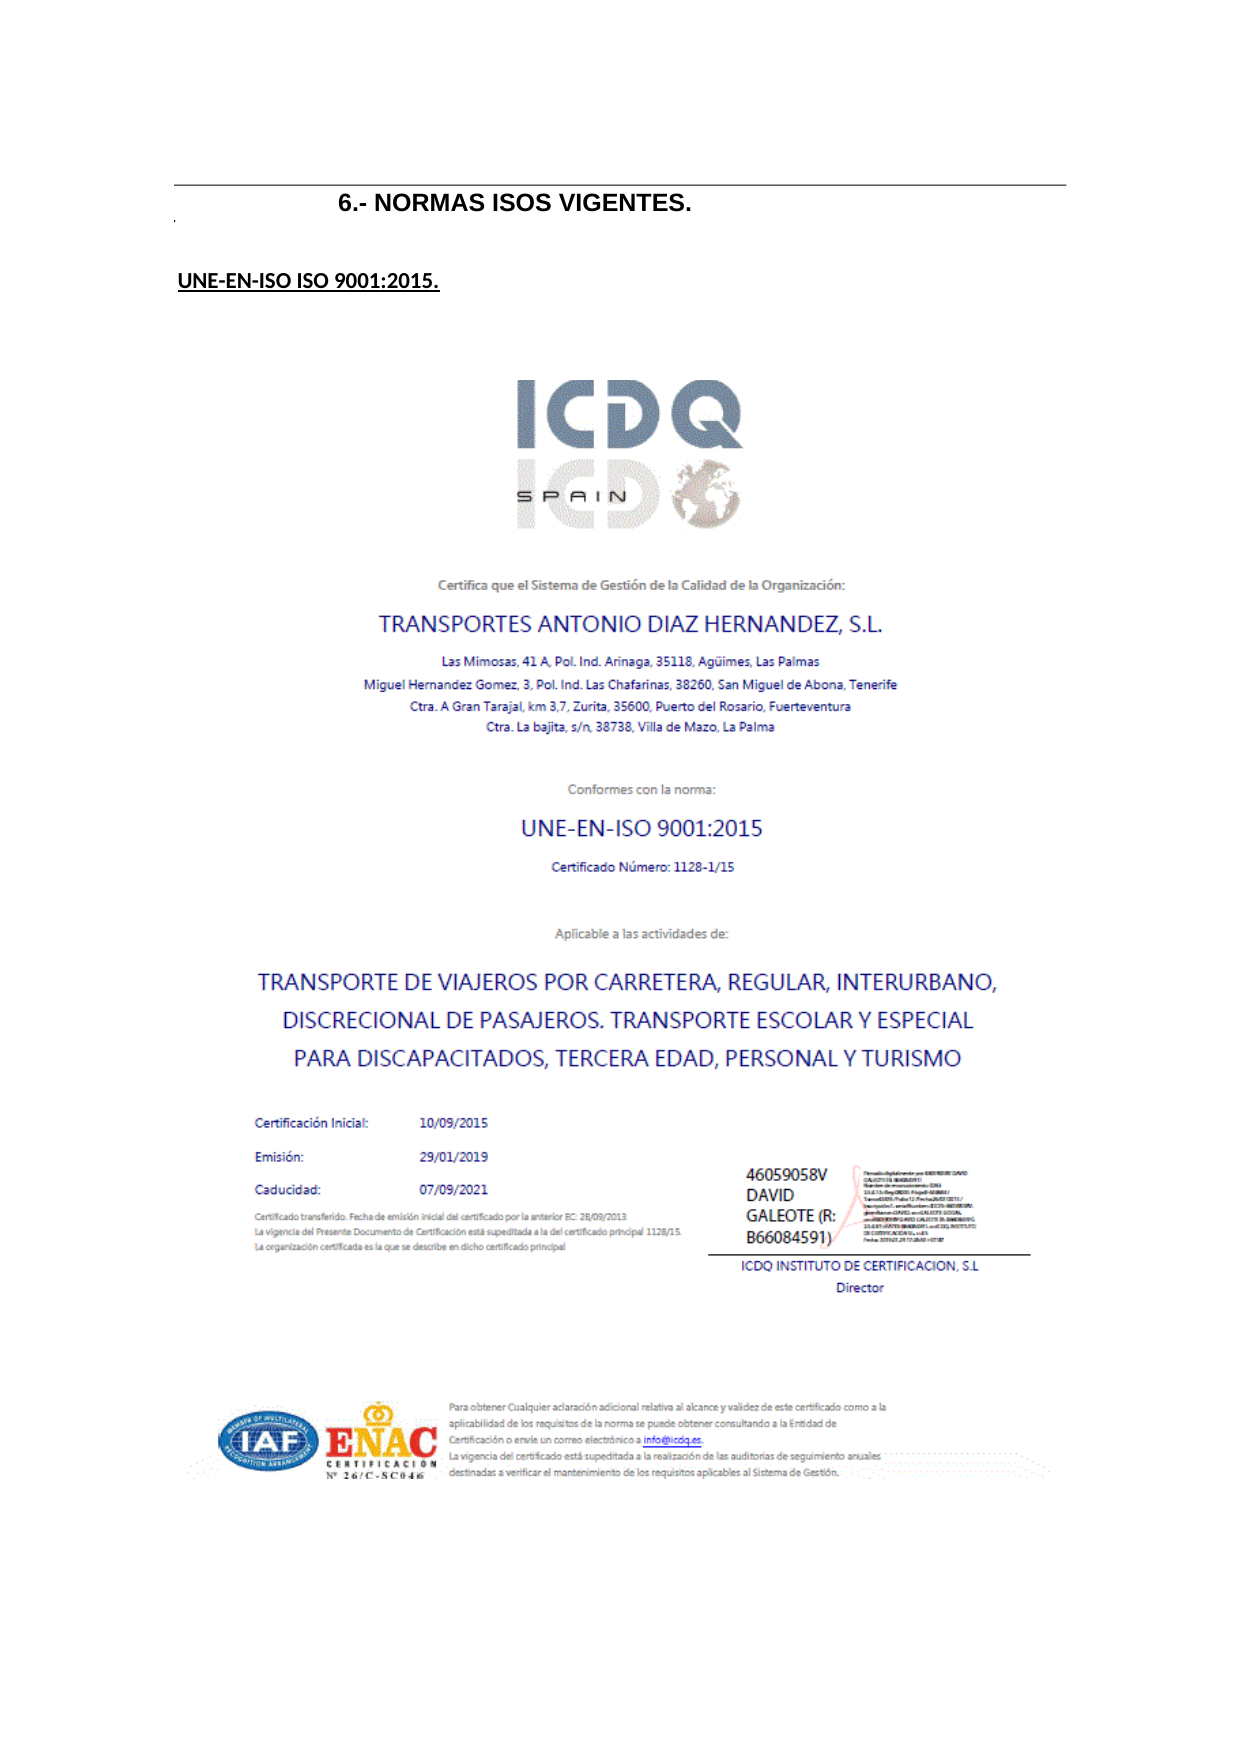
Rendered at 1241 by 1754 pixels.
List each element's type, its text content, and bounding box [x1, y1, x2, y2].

subtitle 6.- NORMAS ISOS VIGENTES. [177, 188, 1211, 217]
text UNE-EN-ISO ISO 9001:2015. [177, 266, 1211, 294]
picture [187, 380, 1050, 1479]
